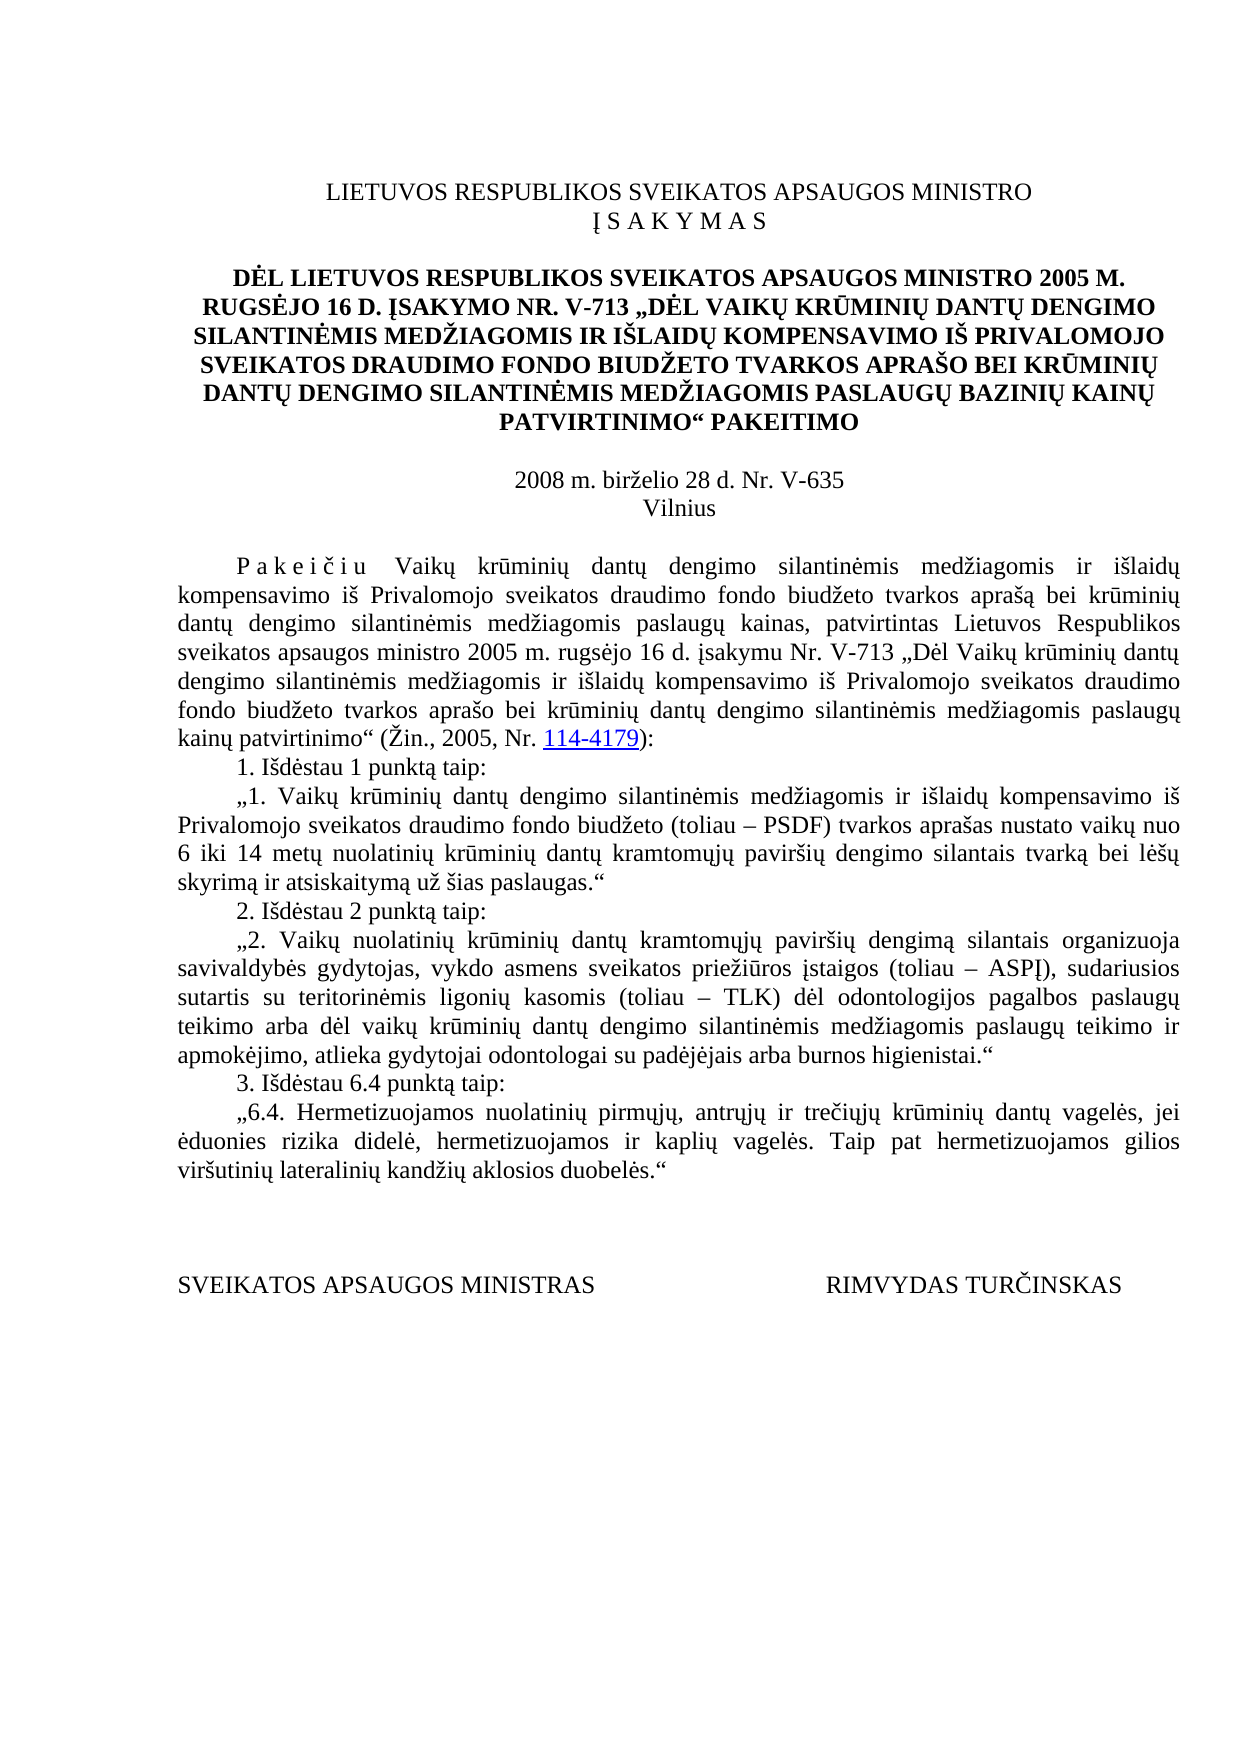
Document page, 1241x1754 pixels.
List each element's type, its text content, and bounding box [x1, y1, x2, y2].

text 3. Išdėstau 6.4 punktą taip: [177, 1068, 1181, 1097]
text 2008 m. birželio 28 d. Nr. V-635 [177, 465, 1181, 493]
text SVEIKATOS APSAUGOS MINISTRAS RIMVYDAS TURČINSKAS [177, 1270, 1181, 1298]
text „2. Vaikų nuolatinių krūminių dantų kramtomųjų paviršių dengimą silantais organizuoja savivaldybės gydytojas, vykdo asmens sveikatos priežiūros įstaigos (toliau – ASPĮ), sudariusios sutartis su teritorinėmis ligonių kasomis (toliau – TLK) dėl odontologijos pagalbos paslaugų teikimo arba dėl vaikų krūminių dantų dengimo silantinėmis medžiagomis paslaugų teikimo ir apmokėjimo, atlieka gydytojai odontologai su padėjėjais arba burnos higienistai.“ [177, 925, 1181, 1068]
text Vilnius [177, 493, 1181, 522]
text Pakeičiu Vaikų krūminių dantų dengimo silantinėmis medžiagomis ir išlaidų kompensavimo iš Privalomojo sveikatos draudimo fondo biudžeto tvarkos aprašą bei krūminių dantų dengimo silantinėmis medžiagomis paslaugų kainas, patvirtintas Lietuvos Respublikos sveikatos apsaugos ministro 2005 m. rugsėjo 16 d. įsakymu Nr. V-713 „Dėl Vaikų krūminių dantų dengimo silantinėmis medžiagomis ir išlaidų kompensavimo iš Privalomojo sveikatos draudimo fondo biudžeto tvarkos aprašo bei krūminių dantų dengimo silantinėmis medžiagomis paslaugų kainų patvirtinimo“ (Žin., 2005, Nr. 114-4179): [177, 551, 1181, 752]
text „1. Vaikų krūminių dantų dengimo silantinėmis medžiagomis ir išlaidų kompensavimo iš Privalomojo sveikatos draudimo fondo biudžeto (toliau – PSDF) tvarkos aprašas nustato vaikų nuo 6 iki 14 metų nuolatinių krūminių dantų kramtomųjų paviršių dengimo silantais tvarką bei lėšų skyrimą ir atsiskaitymą už šias paslaugas.“ [177, 781, 1181, 896]
text LIETUVOS RESPUBLIKOS SVEIKATOS APSAUGOS MINISTRO [177, 177, 1181, 206]
text ĮSAKYMAS [177, 206, 1181, 235]
text 1. Išdėstau 1 punktą taip: [177, 752, 1181, 781]
text „6.4. Hermetizuojamos nuolatinių pirmųjų, antrųjų ir trečiųjų krūminių dantų vagelės, jei ėduonies rizika didelė, hermetizuojamos ir kaplių vagelės. Taip pat hermetizuojamos gilios viršutinių lateralinių kandžių aklosios duobelės.“ [177, 1097, 1181, 1183]
text DĖL LIETUVOS RESPUBLIKOS SVEIKATOS APSAUGOS MINISTRO 2005 M. RUGSĖJO 16 D. ĮSAKYMO NR. V-713 „DĖL VAIKŲ KRŪMINIŲ DANTŲ DENGIMO SILANTINĖMIS MEDŽIAGOMIS IR IŠLAIDŲ KOMPENSAVIMO IŠ PRIVALOMOJO SVEIKATOS DRAUDIMO FONDO BIUDŽETO TVARKOS APRAŠO BEI KRŪMINIŲ DANTŲ DENGIMO SILANTINĖMIS MEDŽIAGOMIS PASLAUGŲ BAZINIŲ KAINŲ PATVIRTINIMO“ PAKEITIMO [177, 263, 1181, 436]
text 2. Išdėstau 2 punktą taip: [177, 896, 1181, 925]
